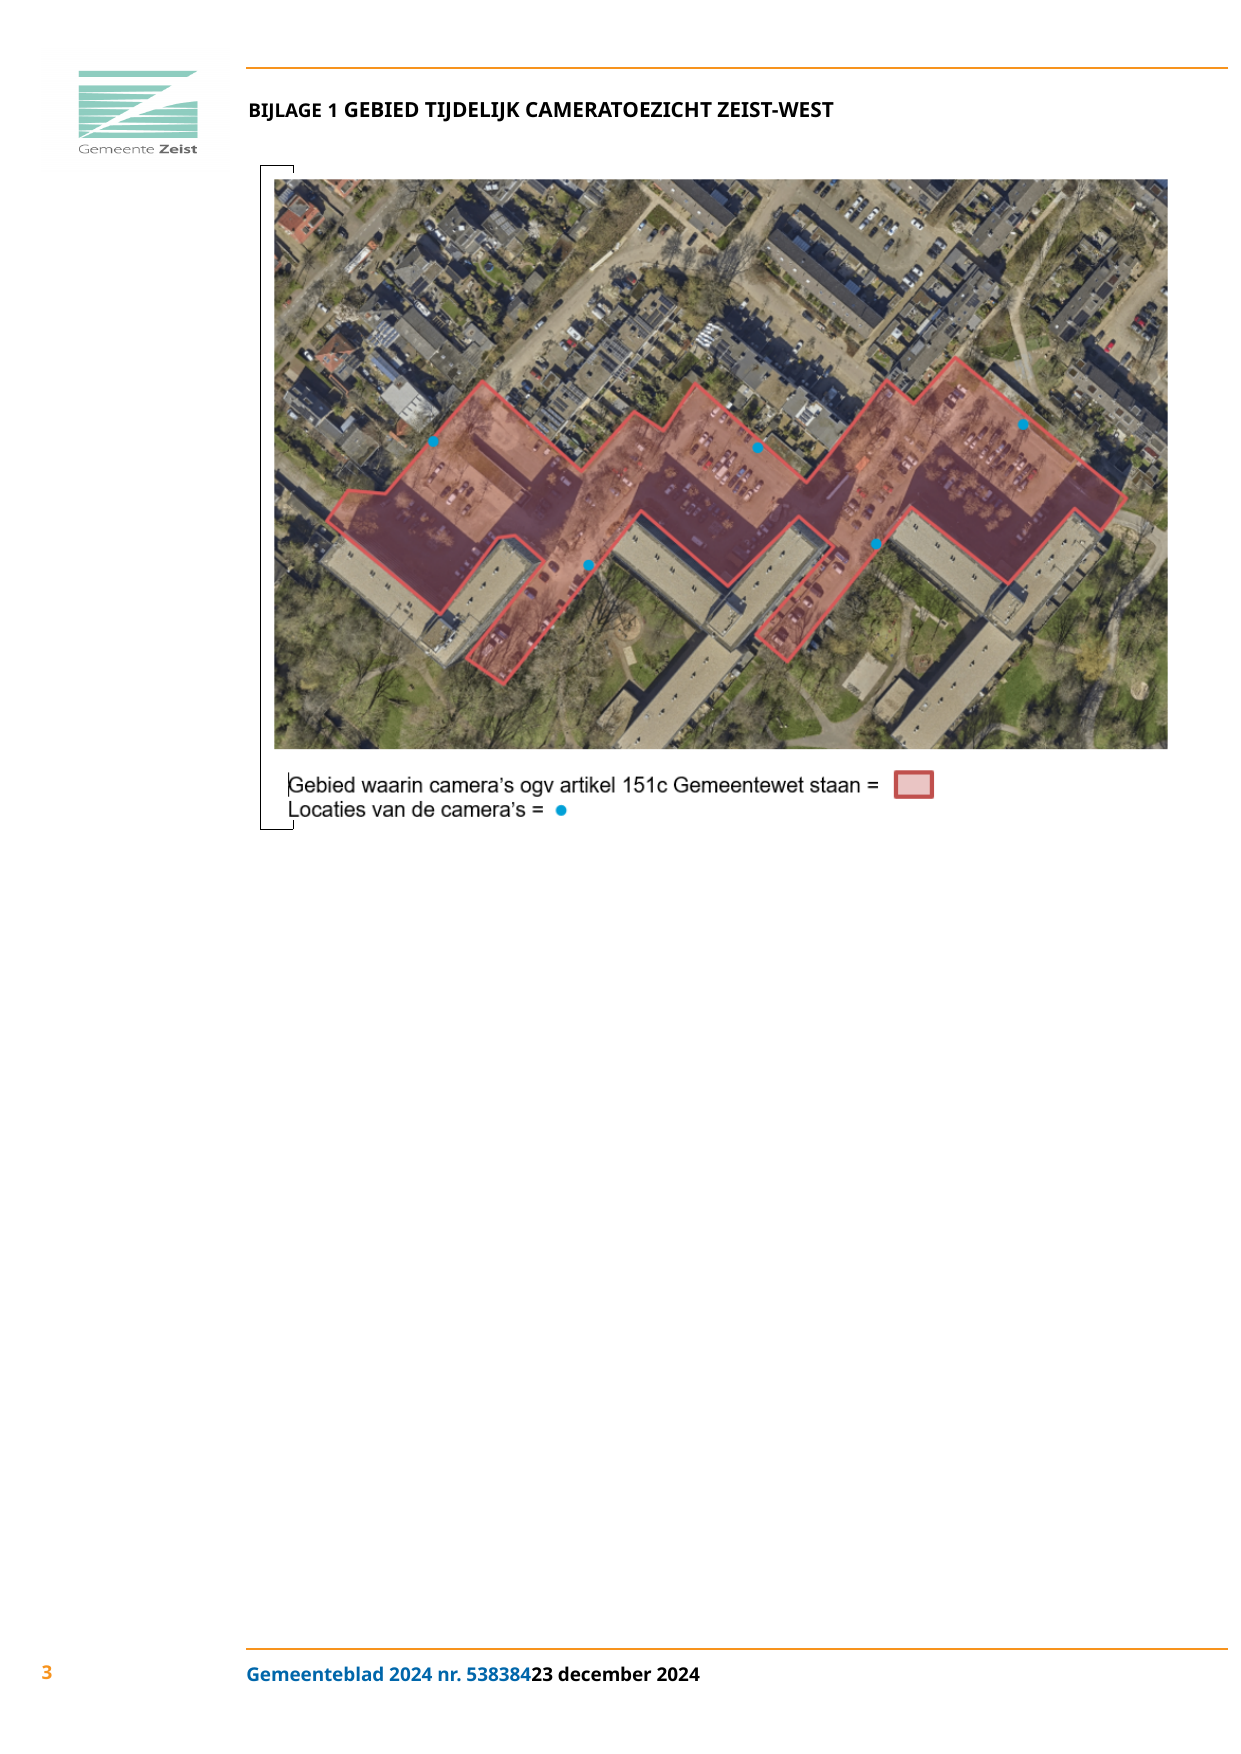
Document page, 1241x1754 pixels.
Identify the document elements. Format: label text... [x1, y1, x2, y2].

picture [41, 47, 231, 172]
picture [268, 173, 1173, 820]
text BIJLAGE 1 GEBIED TIJDELIJK CAMERATOEZICHT ZEIST-WEST [248, 95, 1152, 123]
